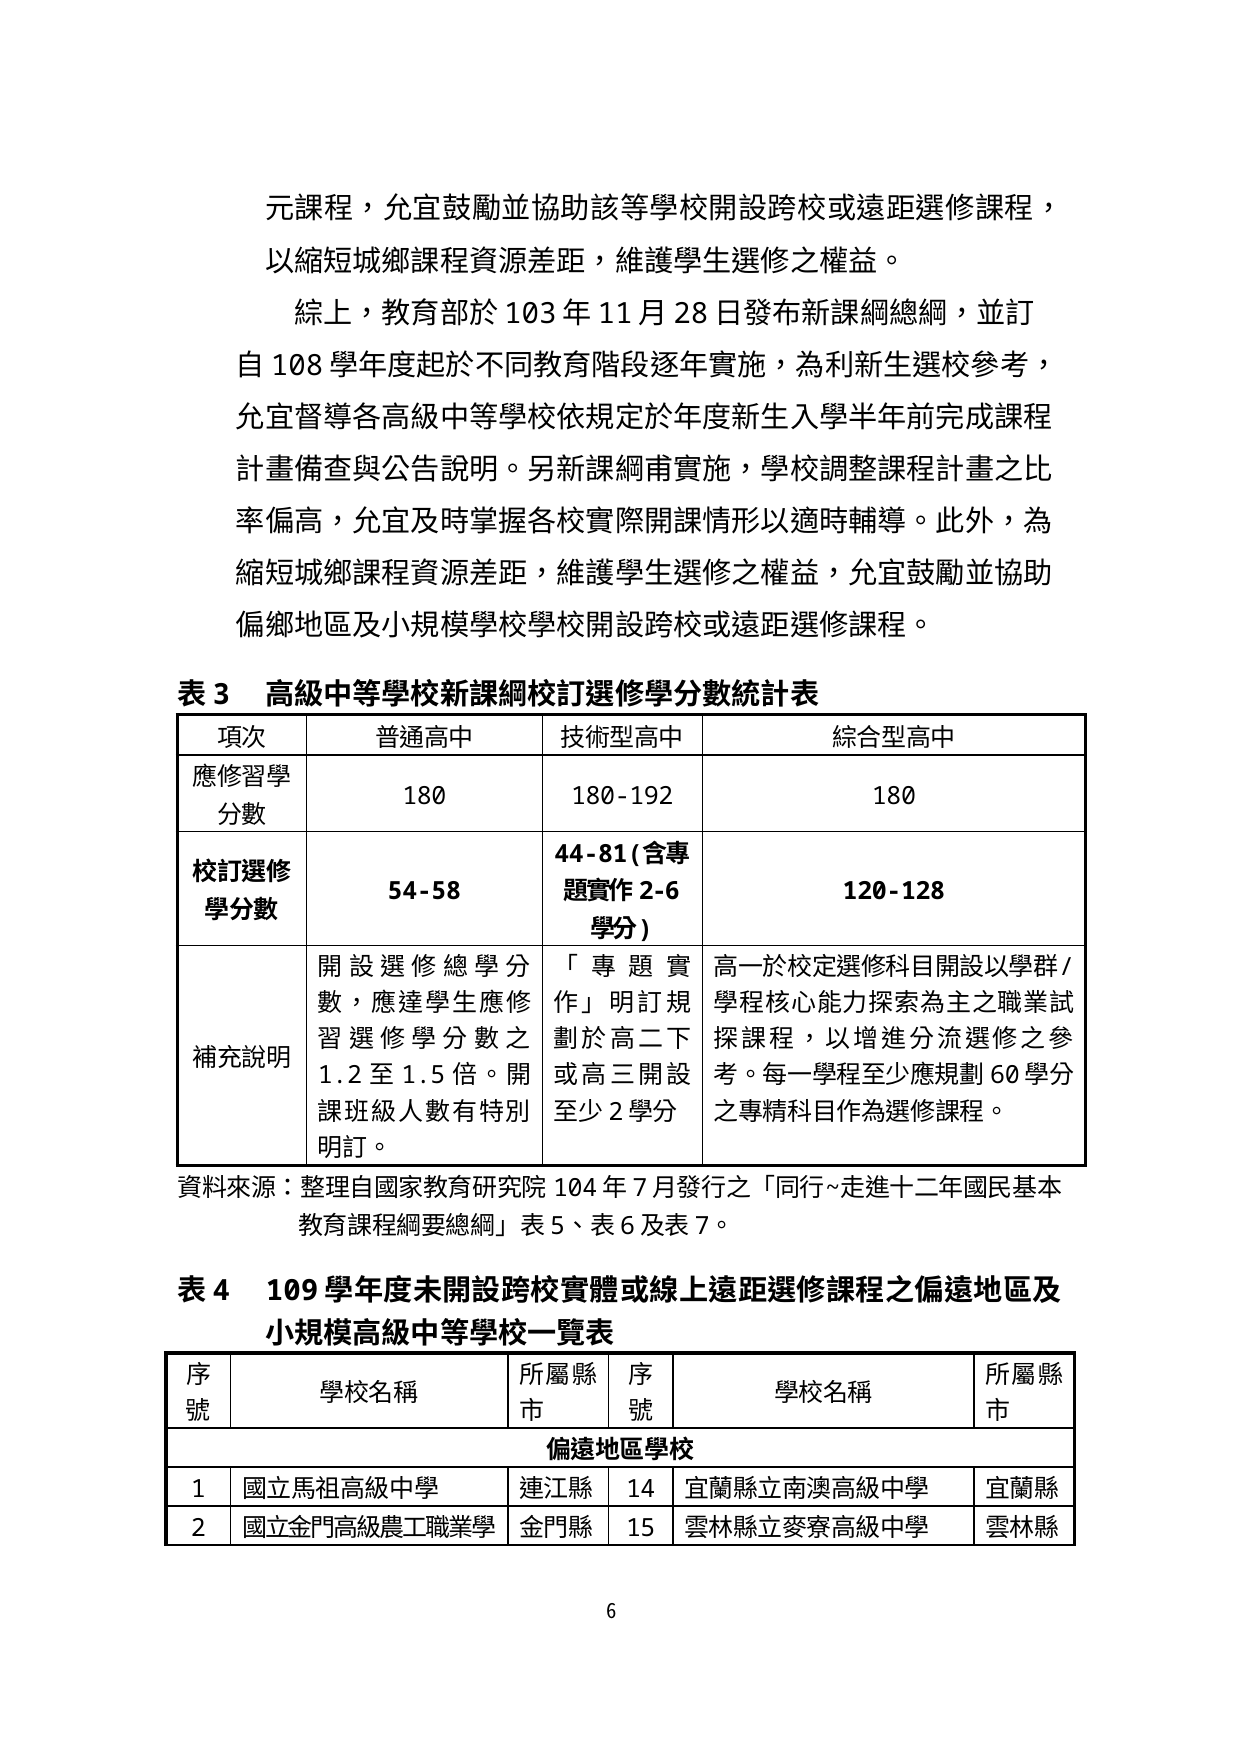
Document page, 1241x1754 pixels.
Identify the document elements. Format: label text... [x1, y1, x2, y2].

table_header 綜合型高中 [703, 716, 1084, 754]
table_cell 15 [609, 1507, 672, 1544]
text 資料來源：整理自國家教育研究院104年7月發行之「同行~走進十二年國民基本教育課程綱要總綱」表5、表6及表7。 [177, 1167, 1063, 1242]
table_cell 180 [307, 756, 542, 831]
text 表4 109學年度未開設跨校實體或線上遠距選修課程之偏遠地區及小規模高級中等學校一覽表 [177, 1267, 1063, 1351]
table_cell 連江縣 [509, 1468, 608, 1505]
table_header 序號 [168, 1355, 230, 1427]
table_header 所屬縣市 [509, 1355, 608, 1427]
table_cell 高一於校定選修科目開設以學群/學程核心能力探索為主之職業試探課程，以增進分流選修之參考。每一學程至少應規劃60學分之專精科目作為選修課程。 [703, 946, 1084, 1164]
table_cell 宜蘭縣 [975, 1468, 1073, 1505]
text 綜上，教育部於103年11月28日發布新課綱總綱，並訂自108學年度起於不同教育階段逐年實施，為利新生選校參考，允宜督導各高級中等學校依規定於年度新生入學半年前完成課程計畫備查與公告說明。另新課綱甫實施，學校調整課程計畫之比率偏高，允宜及時掌握各校實際開課情形以適時輔導。此外，為縮短城鄉課程資源差距，維護學生選修之權益，允宜鼓勵並協助偏鄉地區及小規模學校學校開設跨校或遠距選修課程。 [236, 281, 1063, 646]
table_header 學校名稱 [674, 1355, 973, 1427]
table_header 項次 [179, 716, 306, 754]
table_cell 44-81(含專題實作2-6學分) [543, 832, 702, 944]
table_header 普通高中 [307, 716, 542, 754]
table_cell 180-192 [543, 756, 702, 831]
text 表3 高級中等學校新課綱校訂選修學分數統計表 [177, 671, 1121, 713]
table_cell 雲林縣 [975, 1507, 1073, 1544]
table_header 所屬縣市 [975, 1355, 1073, 1427]
table_cell 補充說明 [179, 946, 306, 1164]
table_header 學校名稱 [231, 1355, 507, 1427]
table_cell 國立金門高級農工職業學 [231, 1507, 507, 1544]
table_cell 應修習學分數 [179, 756, 306, 831]
table_cell 120-128 [703, 832, 1084, 944]
text 元課程，允宜鼓勵並協助該等學校開設跨校或遠距選修課程，以縮短城鄉課程資源差距，維護學生選修之權益。 [265, 177, 1063, 281]
table_cell 1 [168, 1468, 230, 1505]
table_cell 校訂選修學分數 [179, 832, 306, 944]
table_cell 54-58 [307, 832, 542, 944]
table_cell 2 [168, 1507, 230, 1544]
table_cell 開設選修總學分數，應達學生應修習選修學分數之1.2至1.5倍。開課班級人數有特別明訂。 [307, 946, 542, 1164]
table_cell 宜蘭縣立南澳高級中學 [674, 1468, 973, 1505]
table_cell 國立馬祖高級中學 [231, 1468, 507, 1505]
table_cell 180 [703, 756, 1084, 831]
table_cell 14 [609, 1468, 672, 1505]
table_header 技術型高中 [543, 716, 702, 754]
table_header 序號 [609, 1355, 672, 1427]
table_cell 偏遠地區學校 [168, 1429, 1073, 1466]
table_cell 「專題實作」明訂規劃於高二下或高三開設至少2學分 [543, 946, 702, 1164]
table_cell 金門縣 [509, 1507, 608, 1544]
table_cell 雲林縣立麥寮高級中學 [674, 1507, 973, 1544]
